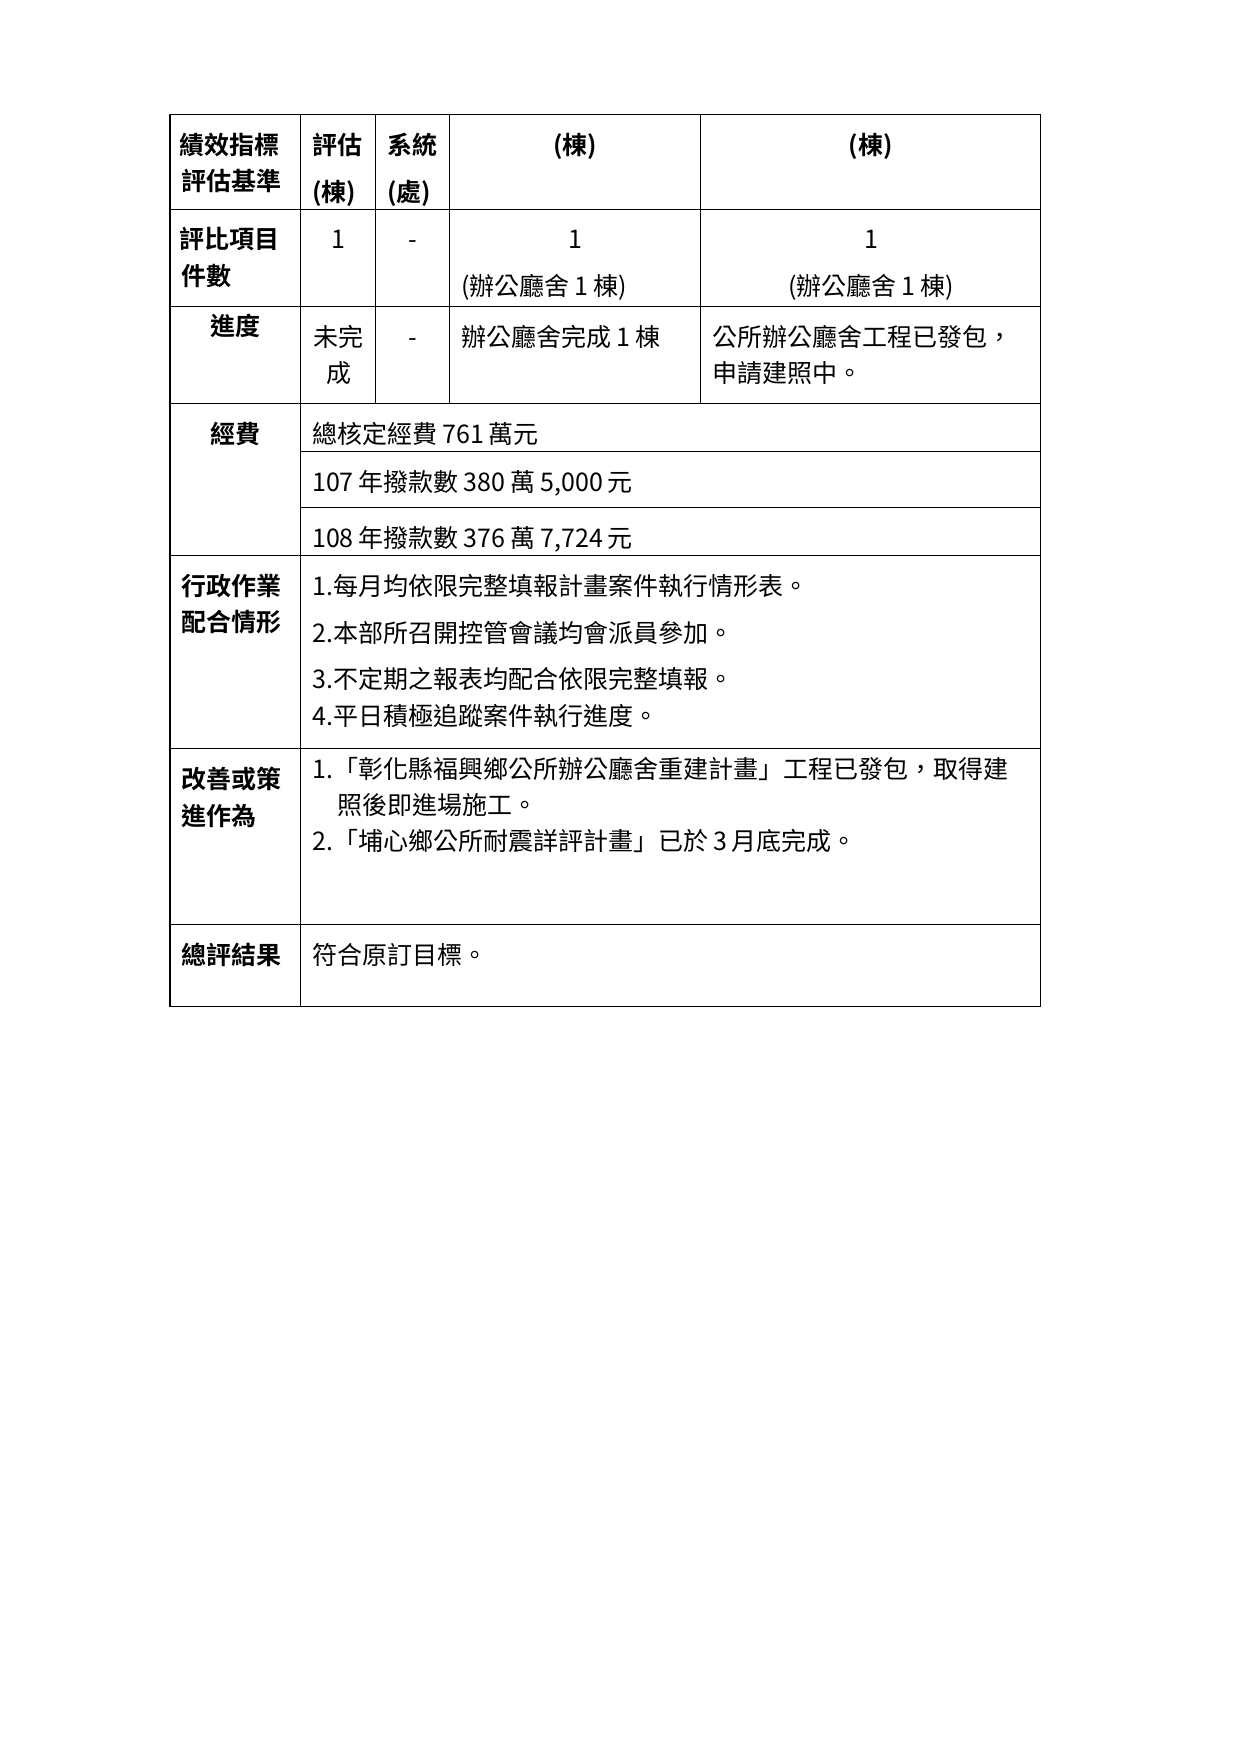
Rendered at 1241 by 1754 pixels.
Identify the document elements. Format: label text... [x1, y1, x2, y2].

table_cell 總評結果 [171, 925, 300, 1006]
table_header 系統 (處) [376, 115, 449, 208]
table_cell 辦公廳舍完成1棟 [450, 307, 700, 403]
table_header (棟) [701, 115, 1040, 208]
table_cell 公所辦公廳舍工程已發包，申請建照中。 [701, 307, 1040, 403]
table_cell - [376, 307, 449, 403]
table_cell 符合原訂目標。 [301, 925, 1040, 1006]
table_cell 改善或策進作為 [171, 749, 300, 924]
table_cell 行政作業配合情形 [171, 556, 300, 748]
table_header 績效指標評估基準 [171, 115, 300, 208]
table_cell 1.每月均依限完整填報計畫案件執行情形表。 2.本部所召開控管會議均會派員參加。 3.不定期之報表均配合依限完整填報。 4.平日積極追蹤案件執行進度。 [301, 556, 1040, 748]
table_cell 108年撥款數376萬7,724元 [301, 508, 1040, 555]
table_cell 1 (辦公廳舍1棟) [701, 210, 1040, 306]
table_cell 107年撥款數380萬5,000元 [301, 452, 1040, 507]
table_cell 未完成 [301, 307, 375, 403]
table_header 評估 (棟) [301, 115, 375, 208]
table_cell 評比項目件數 [171, 210, 300, 306]
table_cell 進度 [171, 307, 300, 403]
table_cell 1.「彰化縣福興鄉公所辦公廳舍重建計畫」工程已發包，取得建照後即進場施工。 2.「埔心鄉公所耐震詳評計畫」已於3月底完成。 [301, 749, 1040, 924]
table_cell 經費 [171, 404, 300, 555]
table_cell 1 [301, 210, 375, 306]
table_cell 1 (辦公廳舍1棟) [450, 210, 700, 306]
table_header (棟) [450, 115, 700, 208]
table_cell 總核定經費761萬元 [301, 404, 1040, 451]
table_cell - [376, 210, 449, 306]
